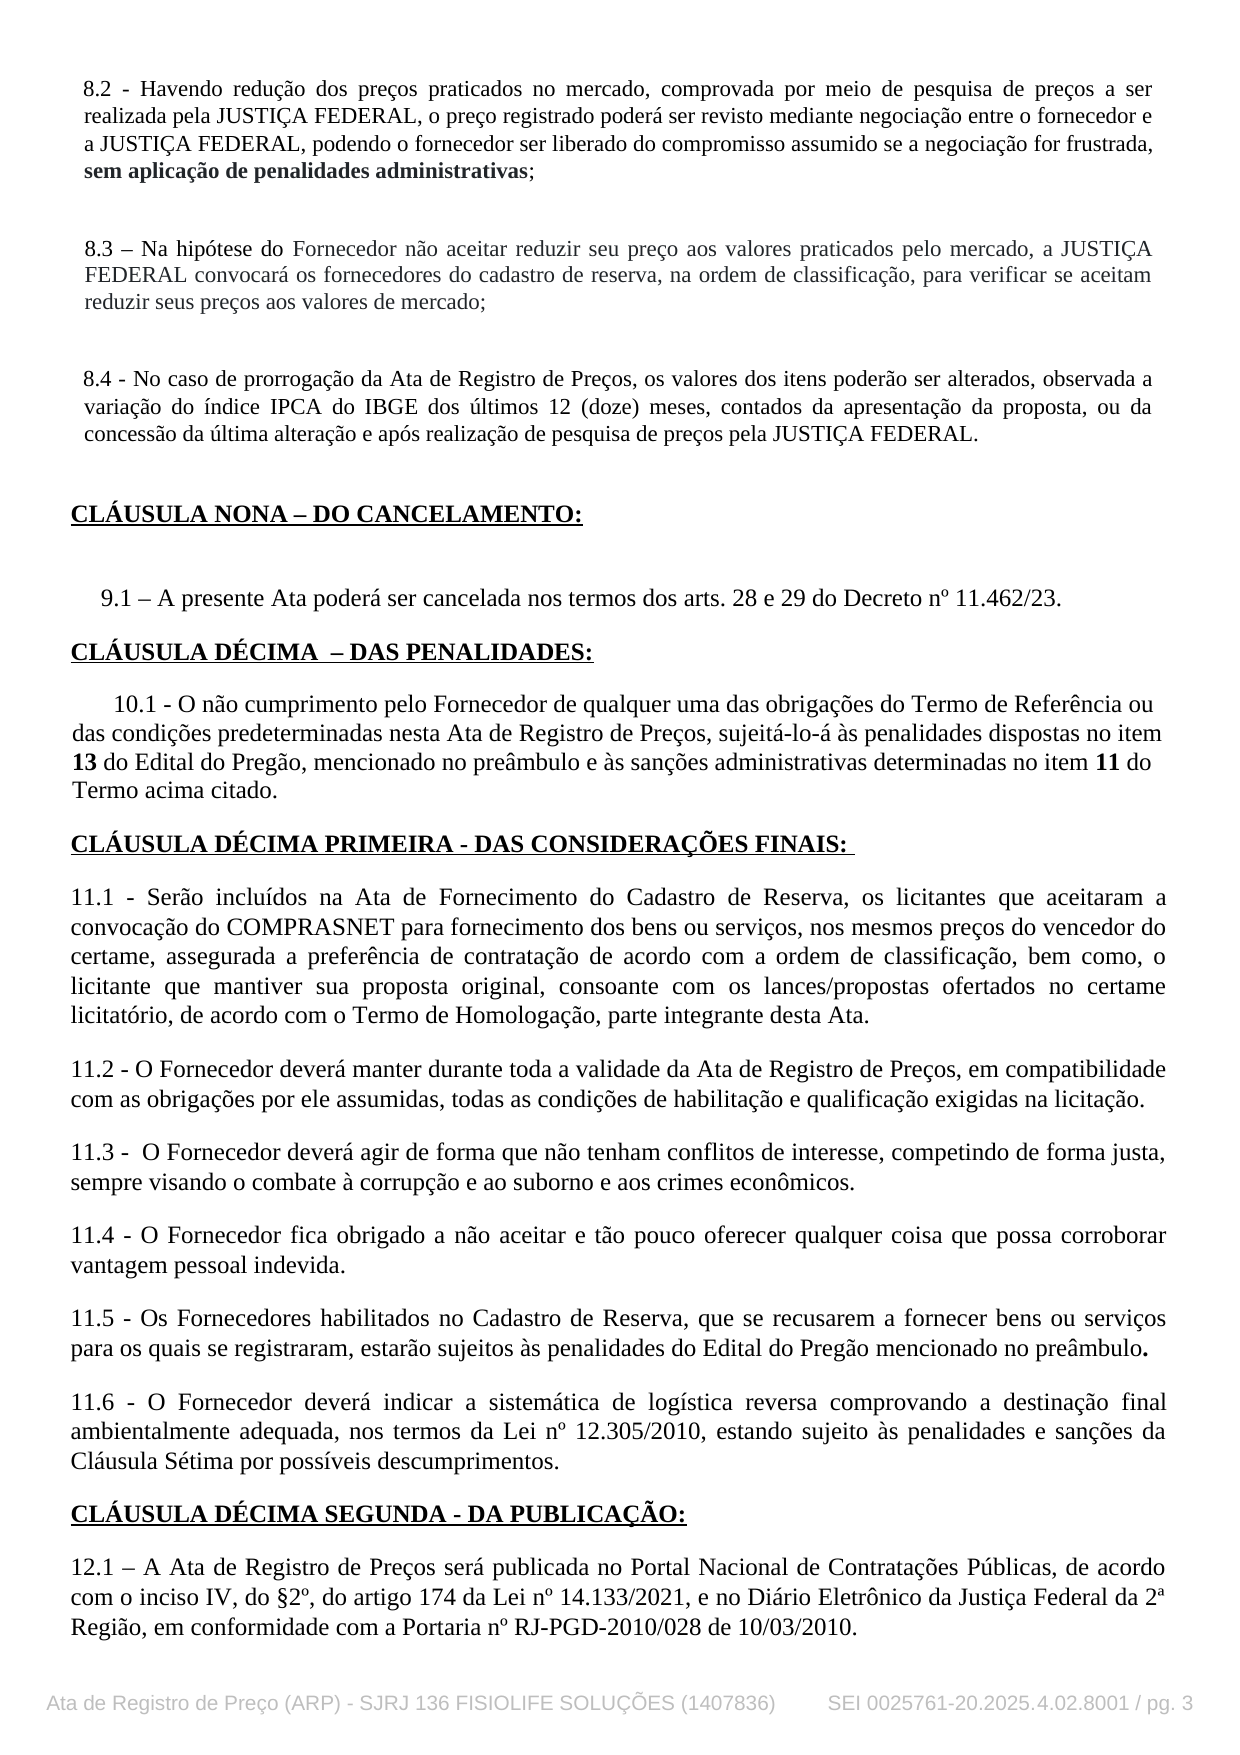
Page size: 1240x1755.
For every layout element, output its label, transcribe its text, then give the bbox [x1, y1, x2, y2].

text CLÁUSULA NONA – DO CANCELAMENTO: [70, 499, 1168, 528]
text 8.2 - Havendo redução dos preços praticados no mercado, comprovada por meio de pesquisa de preços a ser realizada pela JUSTIÇA FEDERAL, o preço registrado poderá ser revisto mediante negociação entre o fornecedor e a JUSTIÇA FEDERAL, podendo o fornecedor ser liberado do compromisso assumido se a negociação for frustrada, sem aplicação de penalidades administrativas; [83, 75, 1155, 183]
text CLÁUSULA DÉCIMA SEGUNDA - DA PUBLICAÇÃO: [70, 1499, 1168, 1528]
text CLÁUSULA DÉCIMA – DAS PENALIDADES: [70, 637, 1168, 665]
text 8.4 - No caso de prorrogação da Ata de Registro de Preços, os valores dos itens poderão ser alterados, observada a variação do índice IPCA do IBGE dos últimos 12 (doze) meses, contados da apresentação da proposta, ou da concessão da última alteração e após realização de pesquisa de preços pela JUSTIÇA FEDERAL. [83, 365, 1155, 446]
text 12.1 – A Ata de Registro de Preços será publicada no Portal Nacional de Contratações Públicas, de acordo com o inciso IV, do §2º, do artigo 174 da Lei nº 14.133/2021, e no Diário Eletrônico da Justiça Federal da 2ª Região, em conformidade com a Portaria nº RJ-PGD-2010/028 de 10/03/2010. [70, 1552, 1168, 1640]
text 11.2 - O Fornecedor deverá manter durante toda a validade da Ata de Registro de Preços, em compatibilidade com as obrigações por ele assumidas, todas as condições de habilitação e qualificação exigidas na licitação. [70, 1054, 1168, 1112]
text 9.1 – A presente Ata poderá ser cancelada nos termos dos arts. 28 e 29 do Decreto nº 11.462/23. [101, 583, 1168, 612]
text 11.6 - O Fornecedor deverá indicar a sistemática de logística reversa comprovando a destinação final ambientalmente adequada, nos termos da Lei nº 12.305/2010, estando sujeito às penalidades e sanções da Cláusula Sétima por possíveis descumprimentos. [70, 1387, 1168, 1474]
text 11.3 - O Fornecedor deverá agir de forma que não tenham conflitos de interesse, competindo de forma justa, sempre visando o combate à corrupção e ao suborno e aos crimes econômicos. [70, 1137, 1168, 1196]
text 8.3 – Na hipótese do Fornecedor não aceitar reduzir seu preço aos valores praticados pelo mercado, a JUSTIÇA FEDERAL convocará os fornecedores do cadastro de reserva, na ordem de classificação, para verificar se aceitam reduzir seus preços aos valores de mercado; [84, 235, 1154, 314]
text 11.5 - Os Fornecedores habilitados no Cadastro de Reserva, que se recusarem a fornecer bens ou serviços para os quais se registraram, estarão sujeitos às penalidades do Edital do Pregão mencionado no preâmbulo. [70, 1303, 1168, 1362]
text 10.1 - O não cumprimento pelo Fornecedor de qualquer uma das obrigações do Termo de Referência ou das condições predeterminadas nesta Ata de Registro de Preços, sujeitá-lo-á às penalidades dispostas no item 13 do Edital do Pregão, mencionado no preâmbulo e às sanções administrativas determinadas no item 11 do Termo acima citado. [72, 690, 1168, 804]
text 11.1 - Serão incluídos na Ata de Fornecimento do Cadastro de Reserva, os licitantes que aceitaram a convocação do COMPRASNET para fornecimento dos bens ou serviços, nos mesmos preços do vencedor do certame, assegurada a preferência de contratação de acordo com a ordem de classificação, bem como, o licitante que mantiver sua proposta original, consoante com os lances/propostas ofertados no certame licitatório, de acordo com o Termo de Homologação, parte integrante desta Ata. [70, 882, 1168, 1029]
text 11.4 - O Fornecedor fica obrigado a não aceitar e tão pouco oferecer qualquer coisa que possa corroborar vantagem pessoal indevida. [70, 1220, 1168, 1279]
text CLÁUSULA DÉCIMA PRIMEIRA - DAS CONSIDERAÇÕES FINAIS: [70, 829, 1168, 858]
